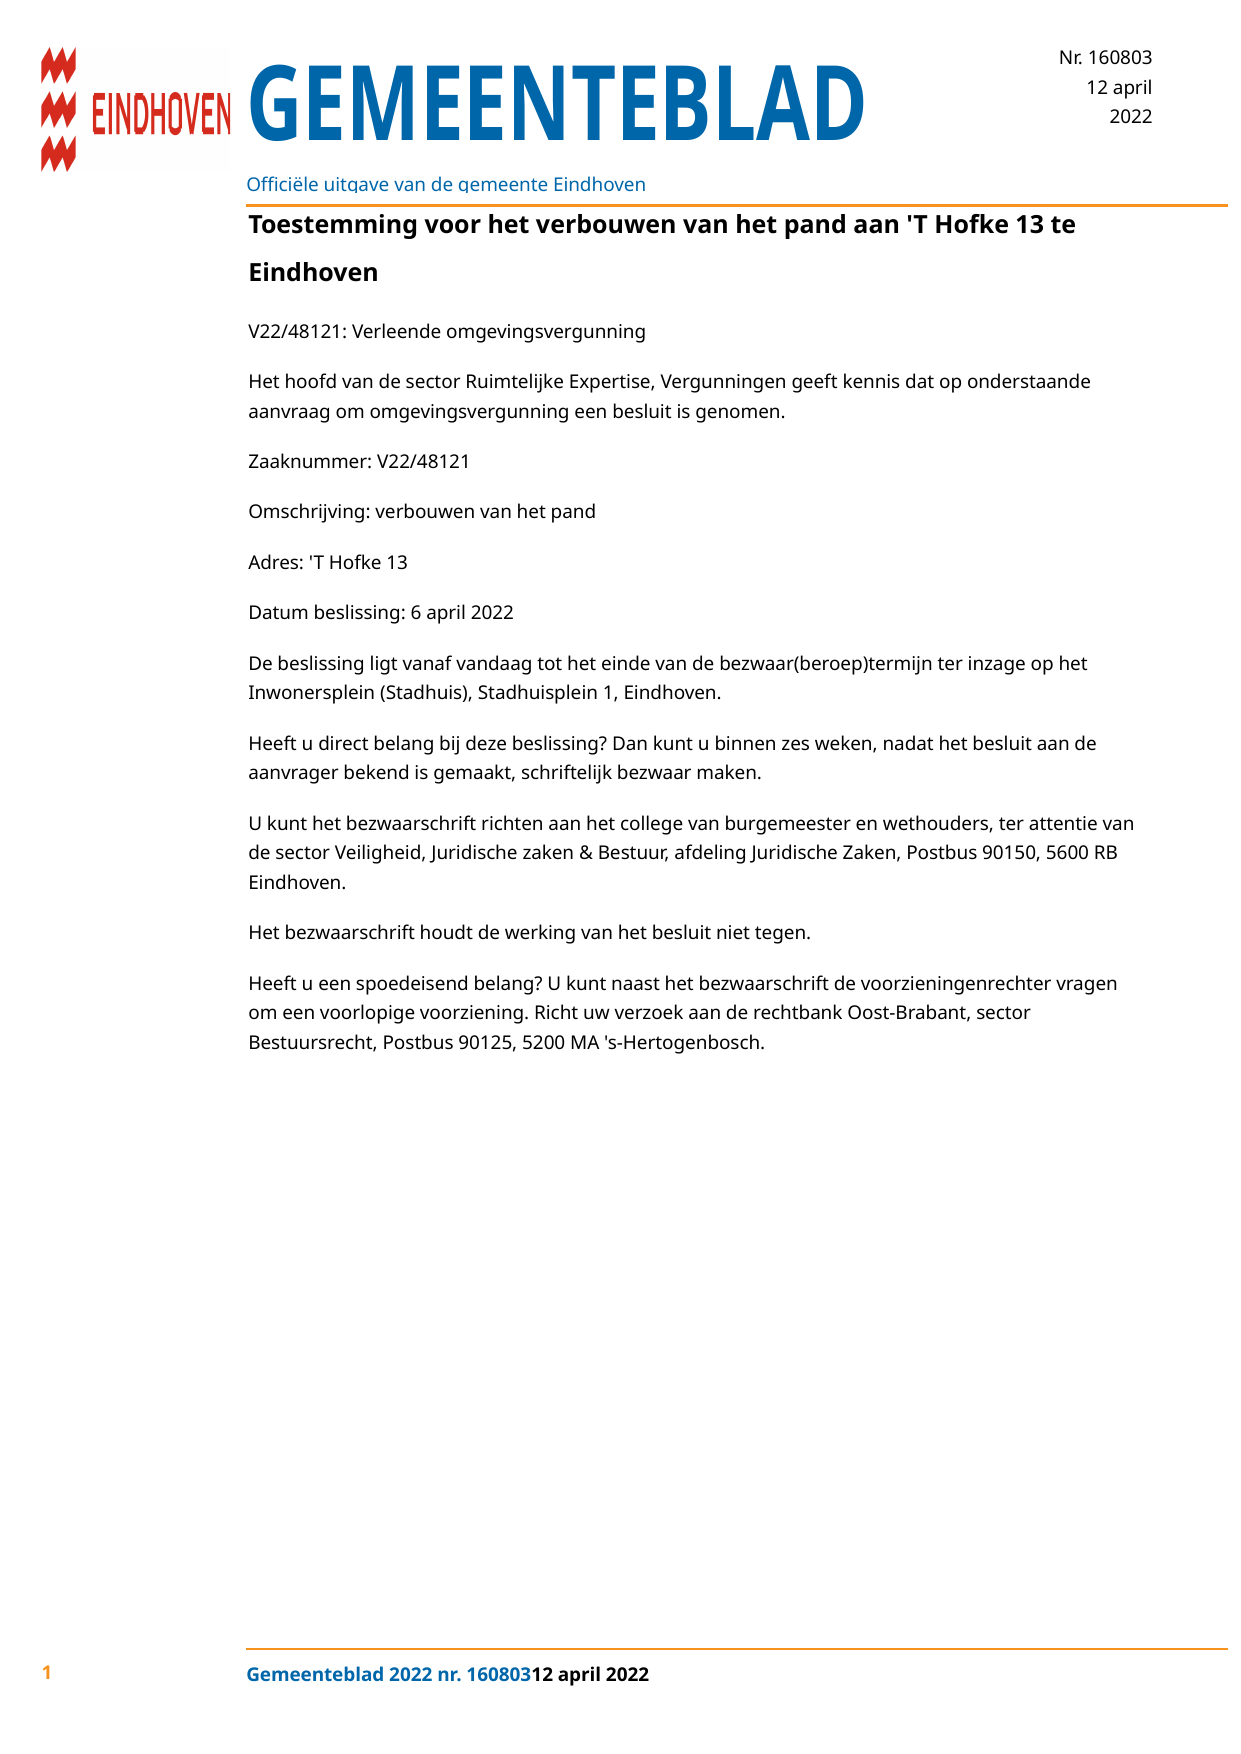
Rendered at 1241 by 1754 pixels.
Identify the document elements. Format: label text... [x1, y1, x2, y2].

text Toestemming voor het verbouwen van het pand aan 'T Hofke 13 te Eindhoven [248, 207, 1152, 288]
text De beslissing ligt vanaf vandaag tot het einde van de bezwaar(beroep)termijn ter inzage op het Inwonersplein (Stadhuis), Stadhuisplein 1, Eindhoven. [248, 650, 1152, 705]
text Heeft u een spoedeisend belang? U kunt naast het bezwaarschrift de voorzieningenrechter vragen om een voorlopige voorziening. Richt uw verzoek aan de rechtbank Oost-Brabant, sector Bestuursrecht, Postbus 90125, 5200 MA 's-Hertogenbosch. [248, 970, 1152, 1055]
text Heeft u direct belang bij deze beslissing? Dan kunt u binnen zes weken, nadat het besluit aan de aanvrager bekend is gemaakt, schriftelijk bezwaar maken. [248, 730, 1152, 785]
text V22/48121: Verleende omgevingsvergunning [248, 318, 1152, 344]
picture [41, 47, 231, 172]
text U kunt het bezwaarschrift richten aan het college van burgemeester en wethouders, ter attentie van de sector Veiligheid, Juridische zaken & Bestuur, afdeling Juridische Zaken, Postbus 90150, 5600 RB Eindhoven. [248, 810, 1152, 895]
text Adres: 'T Hofke 13 [248, 549, 1152, 575]
text Het bezwaarschrift houdt de werking van het besluit niet tegen. [248, 919, 1152, 945]
text Omschrijving: verbouwen van het pand [248, 499, 1152, 524]
text Zaaknummer: V22/48121 [248, 448, 1152, 474]
text Datum beslissing: 6 april 2022 [248, 599, 1152, 625]
text Het hoofd van de sector Ruimtelijke Expertise, Vergunningen geeft kennis dat op onderstaande aanvraag om omgevingsvergunning een besluit is genomen. [248, 368, 1152, 424]
